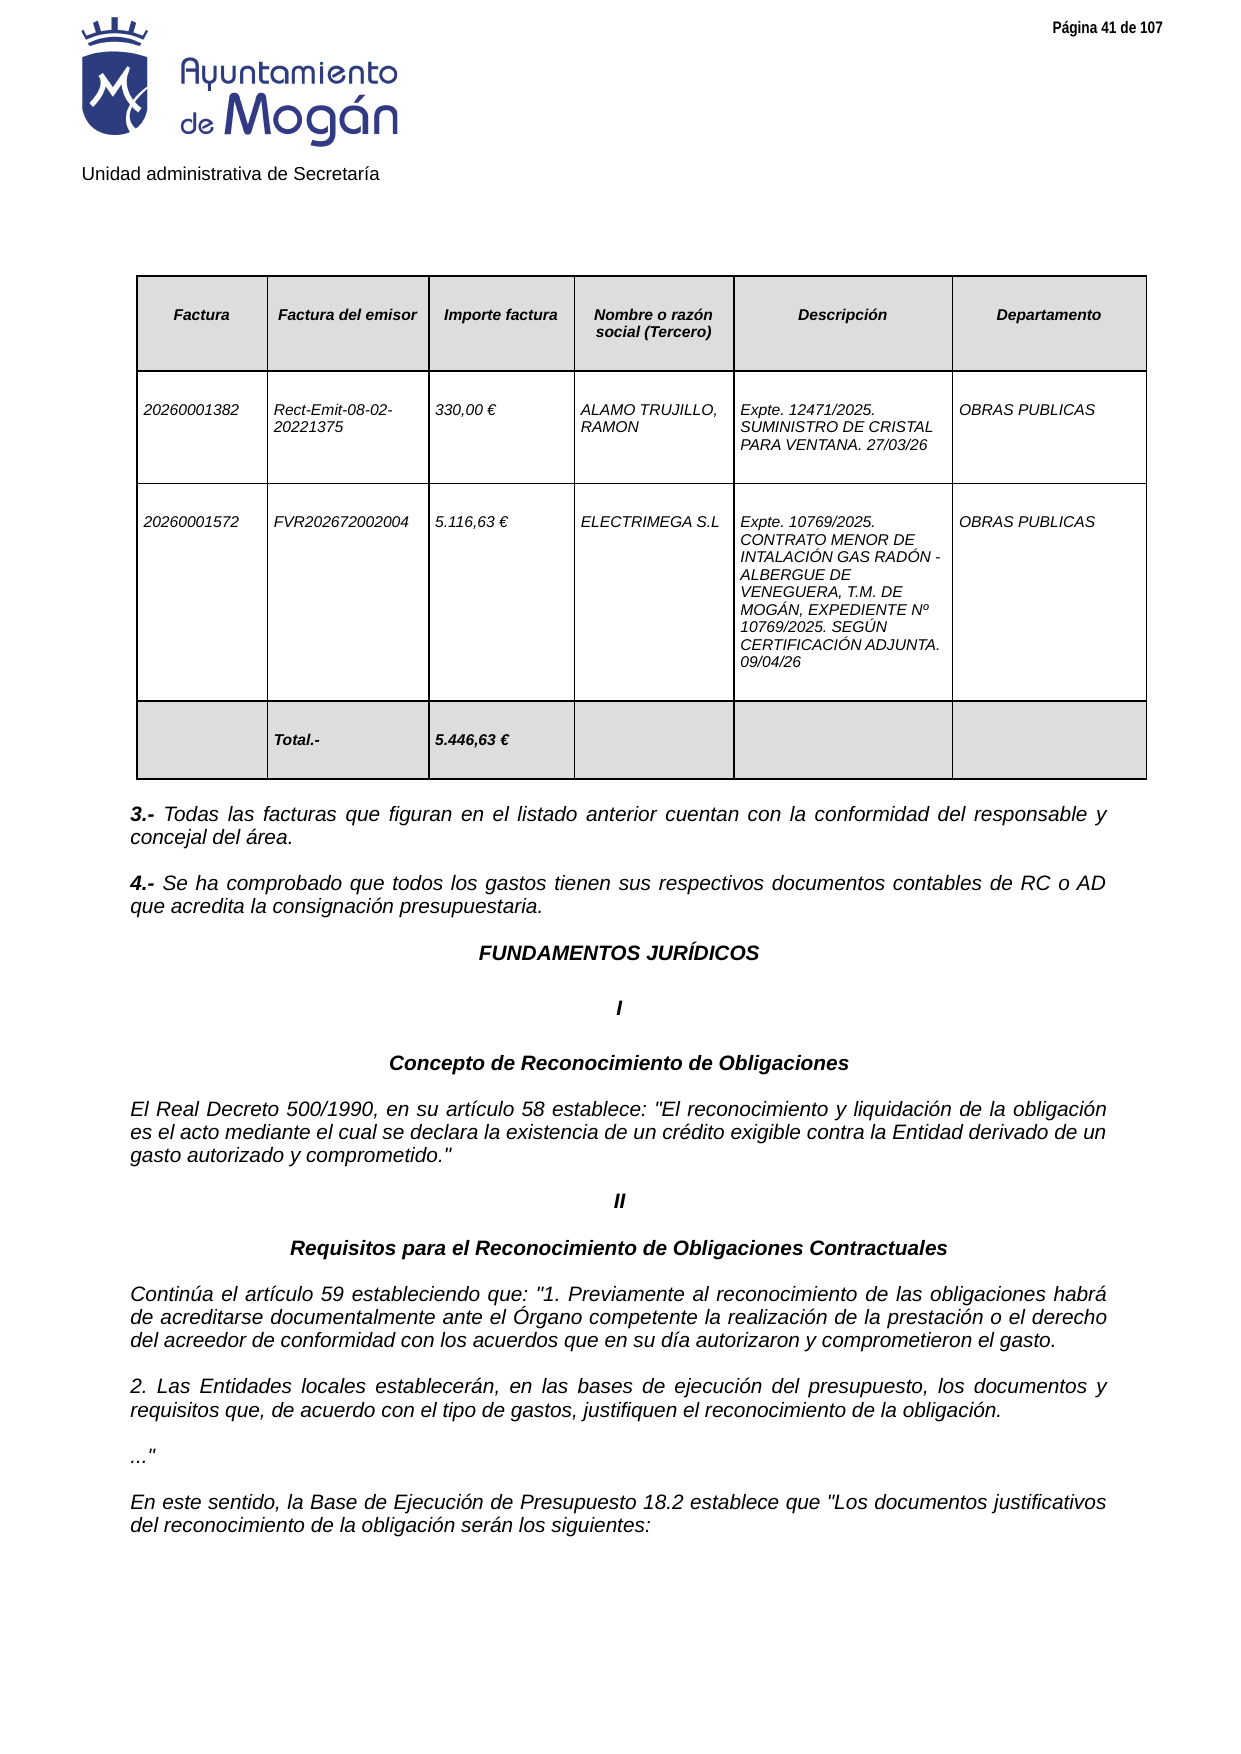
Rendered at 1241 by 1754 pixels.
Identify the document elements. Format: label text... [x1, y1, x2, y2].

text Requisitos para el Reconocimiento de Obligaciones Contractuales [130, 1236, 1110, 1259]
table_cell [138, 702, 267, 778]
table_cell 20260001572 [138, 484, 267, 700]
text 4.- Se ha comprobado que todos los gastos tienen sus respectivos documentos contables de RC o AD que acredita la consignación presupuestaria. [130, 872, 1110, 918]
subtitle I [130, 996, 1110, 1019]
table_header Factura del emisor [268, 277, 428, 370]
text 2. Las Entidades locales establecerán, en las bases de ejecución del presupuesto, los documentos y requisitos que, de acuerdo con el tipo de gastos, justifiquen el reconocimiento de la obligación. [130, 1375, 1110, 1421]
table_cell Expte. 12471/2025. SUMINISTRO DE CRISTAL PARA VENTANA. 27/03/26 [735, 372, 952, 483]
text El Real Decreto 500/1990, en su artículo 58 establece: "El reconocimiento y liquidación de la obligación es el acto mediante el cual se declara la existencia de un crédito exigible contra la Entidad derivado de un gasto autorizado y comprometido." [130, 1097, 1110, 1167]
table_cell 20260001382 [138, 372, 267, 483]
table_cell Rect-Emit-08-02-20221375 [268, 372, 428, 483]
table_cell Total.- [268, 702, 428, 778]
text FUNDAMENTOS JURÍDICOS [130, 941, 1110, 964]
table_cell ELECTRIMEGA S.L [575, 484, 733, 700]
table_header Descripción [735, 277, 952, 370]
text En este sentido, la Base de Ejecución de Presupuesto 18.2 establece que "Los documentos justificativos del reconocimiento de la obligación serán los siguientes: [130, 1490, 1110, 1537]
table_cell FVR202672002004 [268, 484, 428, 700]
table_header Departamento [953, 277, 1146, 370]
table_header Factura [138, 277, 267, 370]
table_header Importe factura [430, 277, 574, 370]
table_cell [953, 702, 1146, 778]
table_cell [735, 702, 952, 778]
table_cell ALAMO TRUJILLO, RAMON [575, 372, 733, 483]
text ..." [130, 1444, 1110, 1467]
text Continúa el artículo 59 estableciendo que: "1. Previamente al reconocimiento de las obligaciones habrá de acreditarse documentalmente ante el Órgano competente la realización de la prestación o el derecho del acreedor de conformidad con los acuerdos que en su día autorizaron y comprometieron el gasto. [130, 1282, 1110, 1352]
table_cell OBRAS PUBLICAS [953, 484, 1146, 700]
text 3.- Todas las facturas que figuran en el listado anterior cuentan con la conformidad del responsable y concejal del área. [130, 802, 1110, 849]
picture [81, 17, 398, 153]
table_cell 330,00 € [430, 372, 574, 483]
table_cell 5.446,63 € [430, 702, 574, 778]
table_cell 5.116,63 € [430, 484, 574, 700]
text Concepto de Reconocimiento de Obligaciones [130, 1051, 1110, 1074]
table_header Nombre o razón social (Tercero) [575, 277, 733, 370]
text II [130, 1190, 1110, 1213]
table_cell Expte. 10769/2025. CONTRATO MENOR DE INTALACIÓN GAS RADÓN - ALBERGUE DE VENEGUERA, T.M. DE MOGÁN, EXPEDIENTE Nº 10769/2025. SEGÚN CERTIFICACIÓN ADJUNTA. 09/04/26 [735, 484, 952, 700]
table_cell [575, 702, 733, 778]
table_cell OBRAS PUBLICAS [953, 372, 1146, 483]
